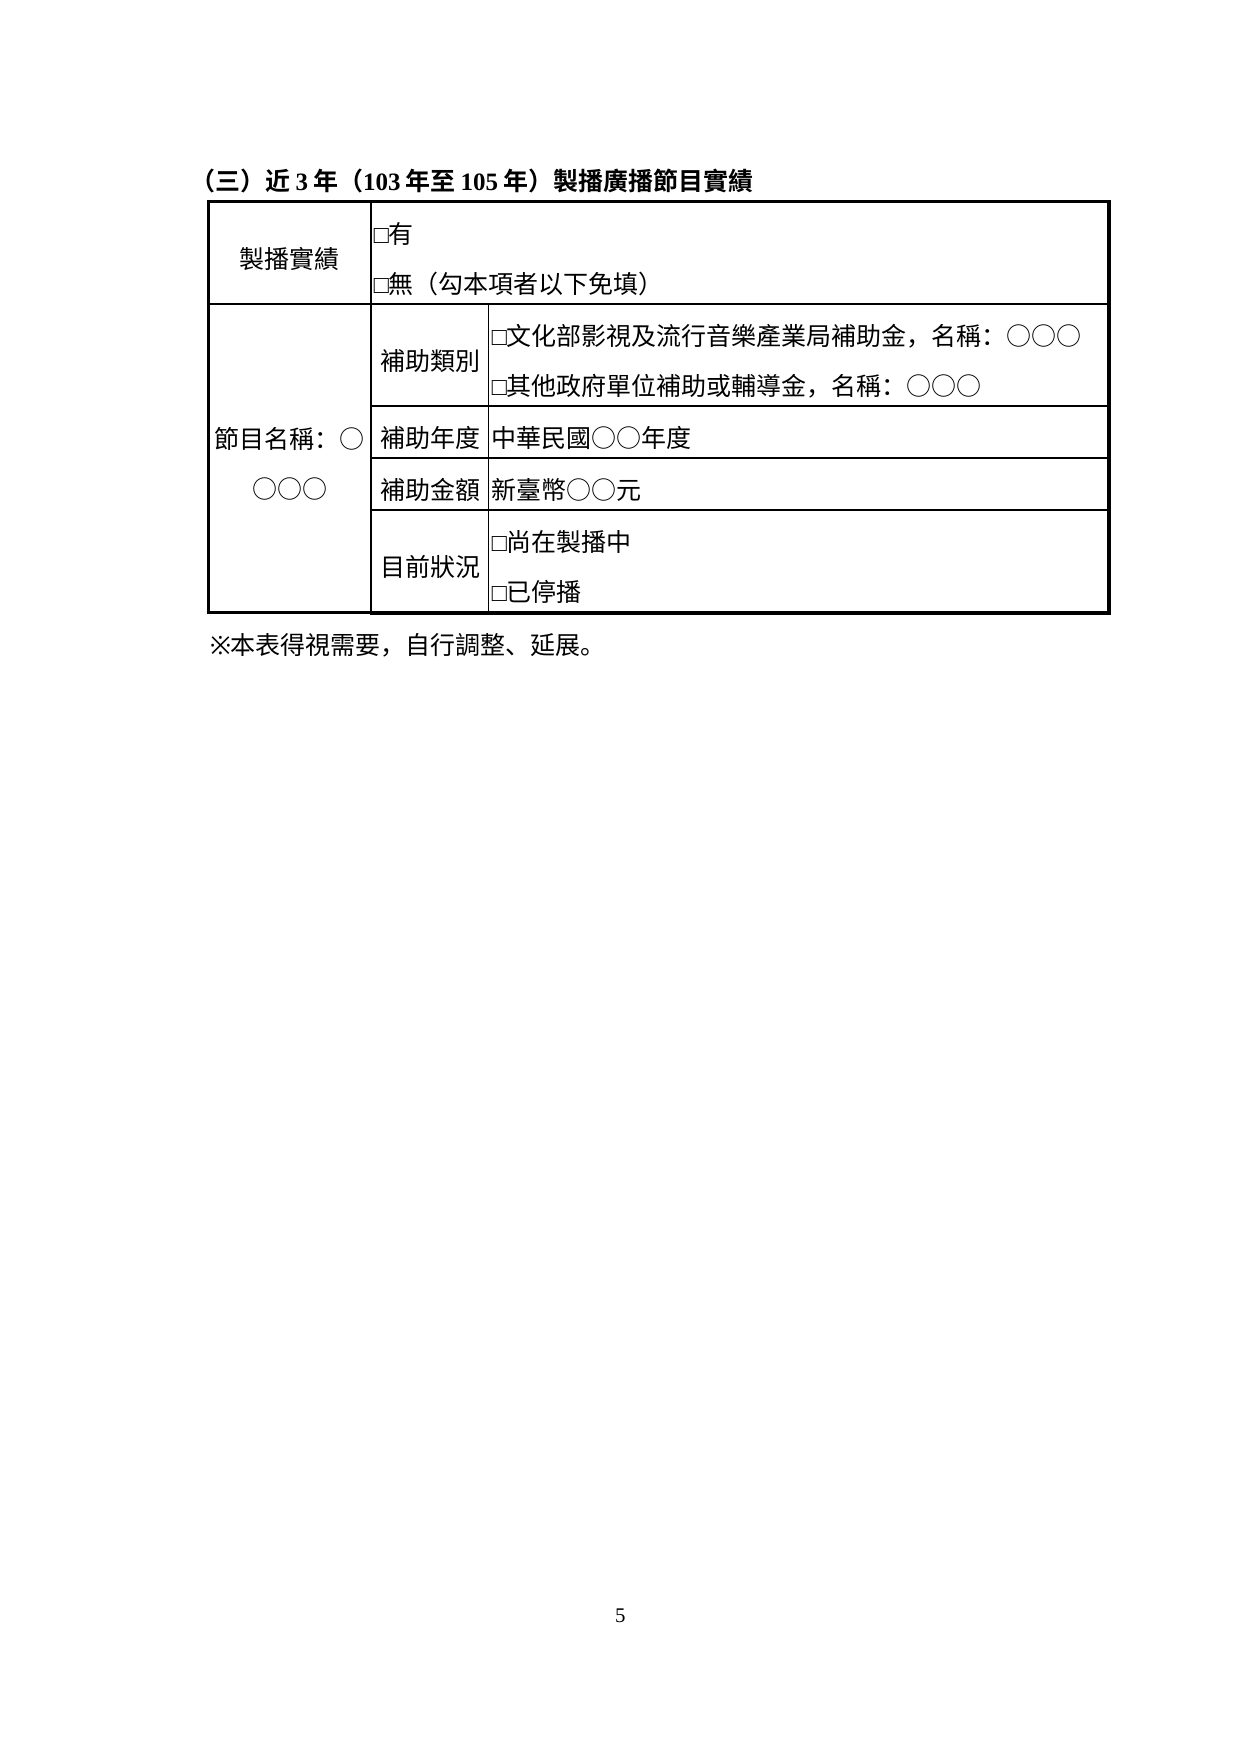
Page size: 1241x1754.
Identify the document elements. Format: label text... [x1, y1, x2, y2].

table_header 製播實績 [210, 203, 370, 303]
table_cell 新臺幣○○元 [489, 459, 1107, 509]
table_header □有 □無（勾本項者以下免填） [372, 203, 1107, 303]
table_cell 補助類別 [372, 305, 488, 405]
table_cell 補助年度 [372, 407, 488, 457]
table_cell 中華民國○○年度 [489, 407, 1107, 457]
table_cell 補助金額 [372, 459, 488, 509]
table_cell 節目名稱：○○○○ [210, 305, 370, 611]
text ※本表得視需要，自行調整、延展。 [165, 614, 1075, 664]
table_cell 目前狀況 [372, 511, 488, 611]
text （三）近3年（103年至105年）製播廣播節目實績 [190, 150, 1075, 200]
table_cell □尚在製播中 □已停播 [489, 511, 1107, 611]
table_cell □文化部影視及流行音樂產業局補助金，名稱：○○○ □其他政府單位補助或輔導金，名稱：○○○ [489, 305, 1107, 405]
